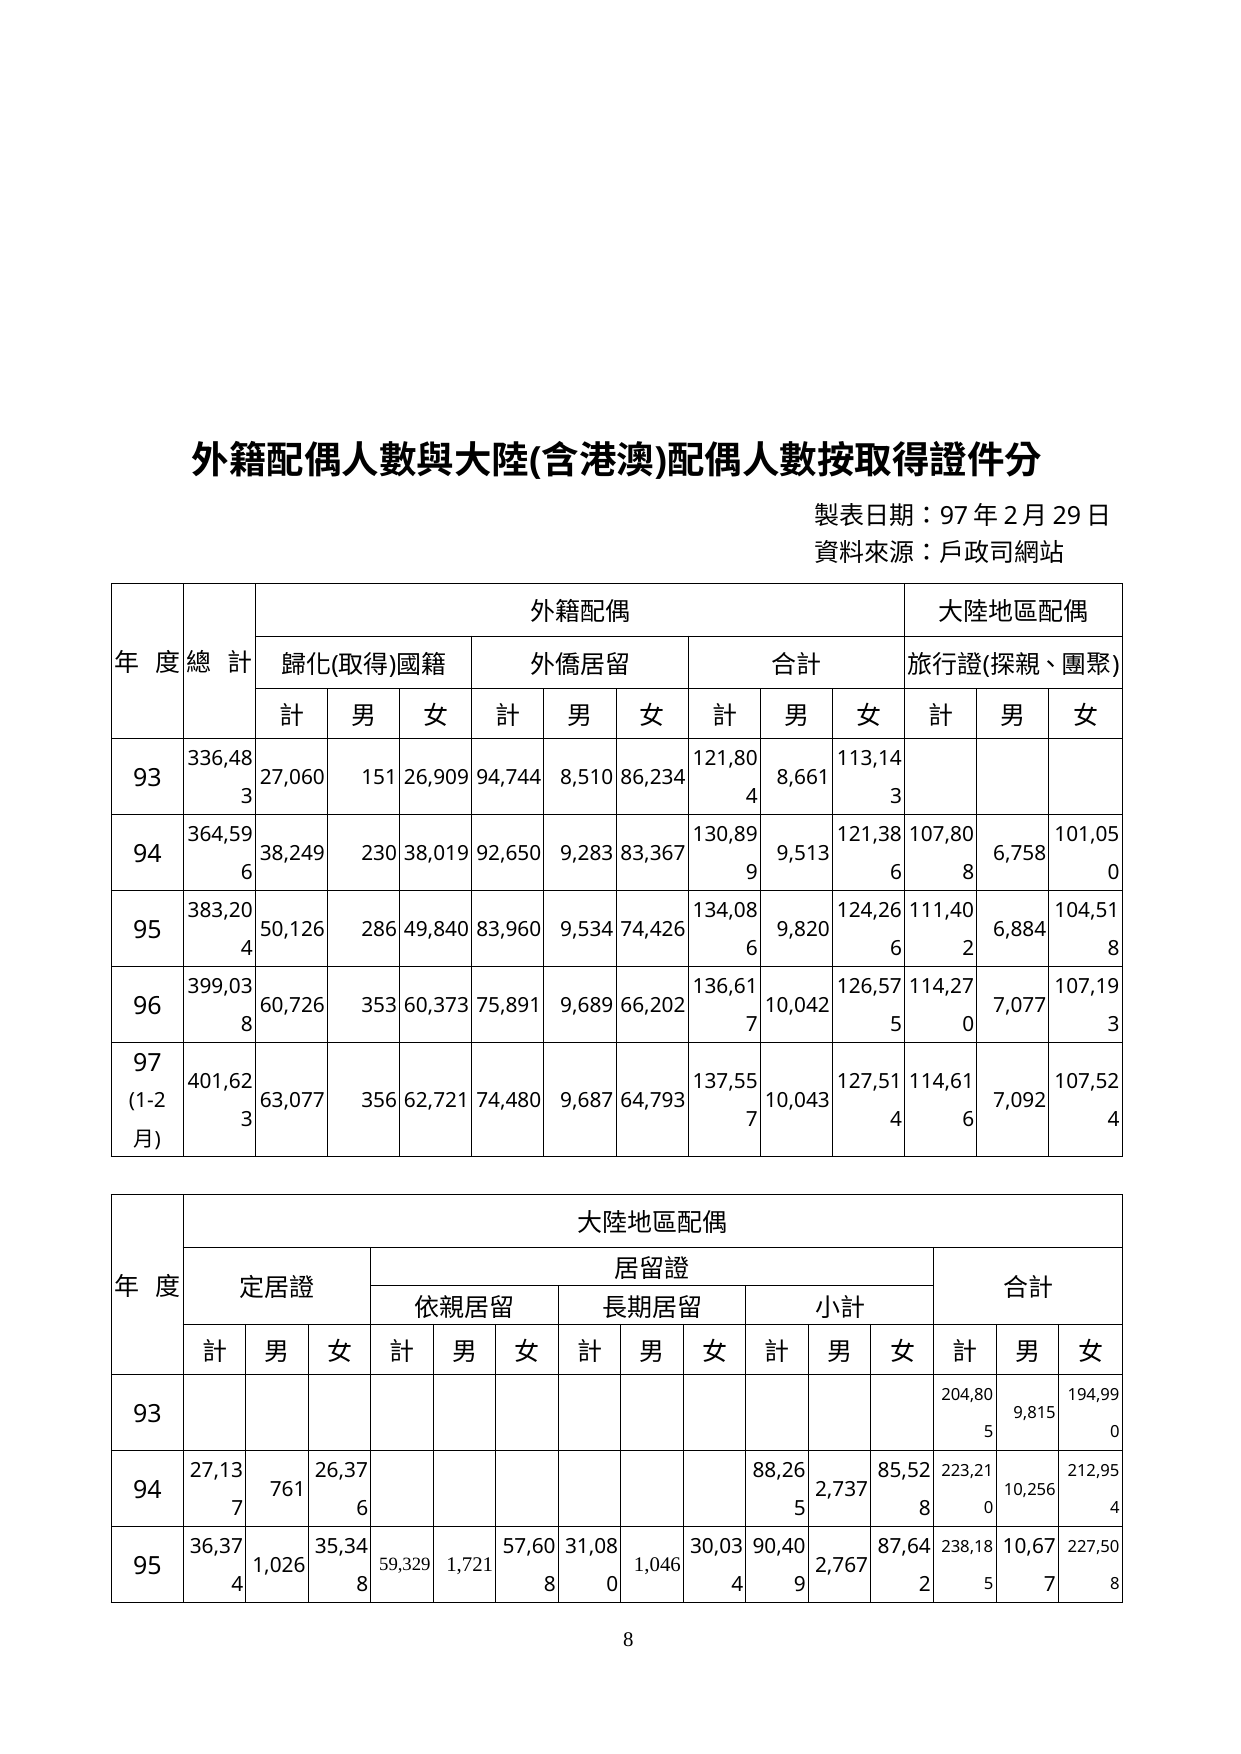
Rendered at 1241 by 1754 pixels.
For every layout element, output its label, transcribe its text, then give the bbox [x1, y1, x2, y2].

table_cell 女 [1049, 689, 1122, 738]
table_cell 130,899 [689, 815, 760, 890]
table_cell 286 [328, 891, 399, 966]
table_cell 85,528 [871, 1451, 933, 1526]
table_cell 49,840 [400, 891, 471, 966]
table_cell 95 [112, 891, 183, 966]
table_header 年度 [112, 1195, 183, 1374]
table_cell 64,793 [617, 1043, 688, 1156]
table_cell 1,721 [434, 1527, 495, 1602]
table_cell 83,960 [472, 891, 543, 966]
table_cell 依親居留 [371, 1286, 558, 1324]
table_cell 127,514 [833, 1043, 904, 1156]
table_cell 10,677 [997, 1527, 1058, 1602]
table_cell 歸化(取得)國籍 [256, 637, 471, 688]
table_cell 合計 [689, 637, 904, 688]
table_cell 9,513 [761, 815, 832, 890]
table_cell [905, 739, 976, 814]
table_cell 男 [434, 1325, 495, 1374]
table_cell 336,483 [184, 739, 255, 814]
table_cell 124,266 [833, 891, 904, 966]
table_cell 95 [112, 1527, 183, 1602]
table_cell 114,270 [905, 967, 976, 1042]
table_cell [621, 1451, 683, 1526]
table_cell 1,026 [246, 1527, 308, 1602]
table_cell 女 [400, 689, 471, 738]
table_cell 女 [496, 1325, 558, 1374]
table_cell 計 [689, 689, 760, 738]
table_cell 353 [328, 967, 399, 1042]
table_cell 9,687 [544, 1043, 616, 1156]
table_cell 137,557 [689, 1043, 760, 1156]
table_cell 151 [328, 739, 399, 814]
table_cell [184, 1375, 245, 1450]
table_cell 223,210 [934, 1451, 996, 1526]
table_cell 238,185 [934, 1527, 996, 1602]
table_cell 女 [309, 1325, 370, 1374]
table_cell 10,256 [997, 1451, 1058, 1526]
table_cell 35,348 [309, 1527, 370, 1602]
table_cell 101,050 [1049, 815, 1122, 890]
table_cell 92,650 [472, 815, 543, 890]
table_cell 10,043 [761, 1043, 832, 1156]
table_cell 10,042 [761, 967, 832, 1042]
table_cell 86,234 [617, 739, 688, 814]
table_cell 男 [246, 1325, 308, 1374]
table_cell [434, 1451, 495, 1526]
table_cell 小計 [746, 1286, 933, 1324]
table_cell 27,060 [256, 739, 327, 814]
table_cell 38,019 [400, 815, 471, 890]
table_cell [559, 1451, 620, 1526]
table_cell 27,137 [184, 1451, 245, 1526]
table_cell 男 [977, 689, 1048, 738]
table_cell [809, 1375, 870, 1450]
table_cell 93 [112, 1375, 183, 1450]
table_cell 66,202 [617, 967, 688, 1042]
table_cell 計 [472, 689, 543, 738]
table_cell [371, 1451, 433, 1526]
table_cell 74,480 [472, 1043, 543, 1156]
table_cell [496, 1375, 558, 1450]
table_cell 總計 [184, 584, 255, 738]
table_cell 75,891 [472, 967, 543, 1042]
table_cell 9,820 [761, 891, 832, 966]
table_cell 62,721 [400, 1043, 471, 1156]
table_cell 26,909 [400, 739, 471, 814]
table_cell [496, 1451, 558, 1526]
table_cell 計 [905, 689, 976, 738]
table_cell 364,596 [184, 815, 255, 890]
table_cell 6,884 [977, 891, 1048, 966]
table_cell 107,808 [905, 815, 976, 890]
table_cell 9,815 [997, 1375, 1058, 1450]
table_cell 383,204 [184, 891, 255, 966]
table_cell 761 [246, 1451, 308, 1526]
table_cell [309, 1375, 370, 1450]
table_cell 女 [617, 689, 688, 738]
table_cell 93 [112, 739, 183, 814]
table_cell 男 [997, 1325, 1058, 1374]
table_cell 居留證 [371, 1248, 933, 1285]
table_cell 女 [871, 1325, 933, 1374]
table_cell 74,426 [617, 891, 688, 966]
table_cell 194,990 [1059, 1375, 1122, 1450]
table_cell 114,616 [905, 1043, 976, 1156]
table_cell 女 [1059, 1325, 1122, 1374]
table_cell [559, 1375, 620, 1450]
table_cell 男 [761, 689, 832, 738]
table_cell 94,744 [472, 739, 543, 814]
table_cell 60,373 [400, 967, 471, 1042]
table_cell 227,508 [1059, 1527, 1122, 1602]
table_cell 男 [328, 689, 399, 738]
table_cell 356 [328, 1043, 399, 1156]
table_cell [684, 1375, 745, 1450]
table_cell 94 [112, 1451, 183, 1526]
table_cell 年度 [112, 584, 183, 738]
table_cell 7,092 [977, 1043, 1048, 1156]
table_cell 計 [559, 1325, 620, 1374]
table_cell [1049, 739, 1122, 814]
table_cell 旅行證(探親、團聚) [905, 637, 1122, 688]
table_cell 94 [112, 815, 183, 890]
table_cell [371, 1375, 433, 1450]
table_cell 136,617 [689, 967, 760, 1042]
table_cell 96 [112, 967, 183, 1042]
table_cell 126,575 [833, 967, 904, 1042]
table_cell 38,249 [256, 815, 327, 890]
table_cell 97 (1-2月) [112, 1043, 183, 1156]
table_cell 計 [746, 1325, 808, 1374]
table_cell [434, 1375, 495, 1450]
table_cell 30,034 [684, 1527, 745, 1602]
table_cell 7,077 [977, 967, 1048, 1042]
table_cell 57,608 [496, 1527, 558, 1602]
table_cell 9,689 [544, 967, 616, 1042]
table_cell 90,409 [746, 1527, 808, 1602]
table_cell 113,143 [833, 739, 904, 814]
table_cell 計 [256, 689, 327, 738]
table_cell 2,737 [809, 1451, 870, 1526]
table_cell 計 [184, 1325, 245, 1374]
table_cell 女 [833, 689, 904, 738]
table_cell 製表日期：97年2月29日 資料來源：戶政司網站 [812, 495, 1122, 583]
table_cell 36,374 [184, 1527, 245, 1602]
table_cell 26,376 [309, 1451, 370, 1526]
table_cell [746, 1375, 808, 1450]
table_cell 399,038 [184, 967, 255, 1042]
table_cell 女 [684, 1325, 745, 1374]
table_cell 31,080 [559, 1527, 620, 1602]
table_cell [871, 1375, 933, 1450]
table_cell 121,386 [833, 815, 904, 890]
table_cell 外籍配偶 [256, 584, 904, 636]
table_cell 計 [934, 1325, 996, 1374]
table_cell 8,510 [544, 739, 616, 814]
table_cell 204,805 [934, 1375, 996, 1450]
table_cell [111, 495, 812, 583]
table_cell 401,623 [184, 1043, 255, 1156]
table_cell [684, 1451, 745, 1526]
table_cell 男 [544, 689, 616, 738]
table_cell 長期居留 [559, 1286, 745, 1324]
table_cell [977, 739, 1048, 814]
table_cell 6,758 [977, 815, 1048, 890]
table_header 大陸地區配偶 [184, 1195, 1122, 1247]
table_cell 111,402 [905, 891, 976, 966]
table_cell 大陸地區配偶 [905, 584, 1122, 636]
table_cell [246, 1375, 308, 1450]
table_header 外籍配偶人數與大陸(含港澳)配偶人數按取得證件分 [111, 420, 1122, 494]
table_cell 107,193 [1049, 967, 1122, 1042]
table_cell [621, 1375, 683, 1450]
table_cell 134,086 [689, 891, 760, 966]
table_cell 9,534 [544, 891, 616, 966]
table_cell 50,126 [256, 891, 327, 966]
table_cell 88,265 [746, 1451, 808, 1526]
table_cell 63,077 [256, 1043, 327, 1156]
table_cell 107,524 [1049, 1043, 1122, 1156]
table_cell 87,642 [871, 1527, 933, 1602]
table_cell 59,329 [371, 1527, 433, 1602]
table_cell 104,518 [1049, 891, 1122, 966]
table_cell 212,954 [1059, 1451, 1122, 1526]
table_cell 男 [621, 1325, 683, 1374]
table_cell 8,661 [761, 739, 832, 814]
table_cell 121,804 [689, 739, 760, 814]
table_cell 9,283 [544, 815, 616, 890]
table_cell 2,767 [809, 1527, 870, 1602]
table_cell 230 [328, 815, 399, 890]
table_cell 1,046 [621, 1527, 683, 1602]
table_cell 計 [371, 1325, 433, 1374]
table_cell 定居證 [184, 1248, 370, 1324]
table_cell 83,367 [617, 815, 688, 890]
table_cell 合計 [934, 1248, 1122, 1324]
table_cell 男 [809, 1325, 870, 1374]
table_cell 外僑居留 [472, 637, 688, 688]
table_cell 60,726 [256, 967, 327, 1042]
